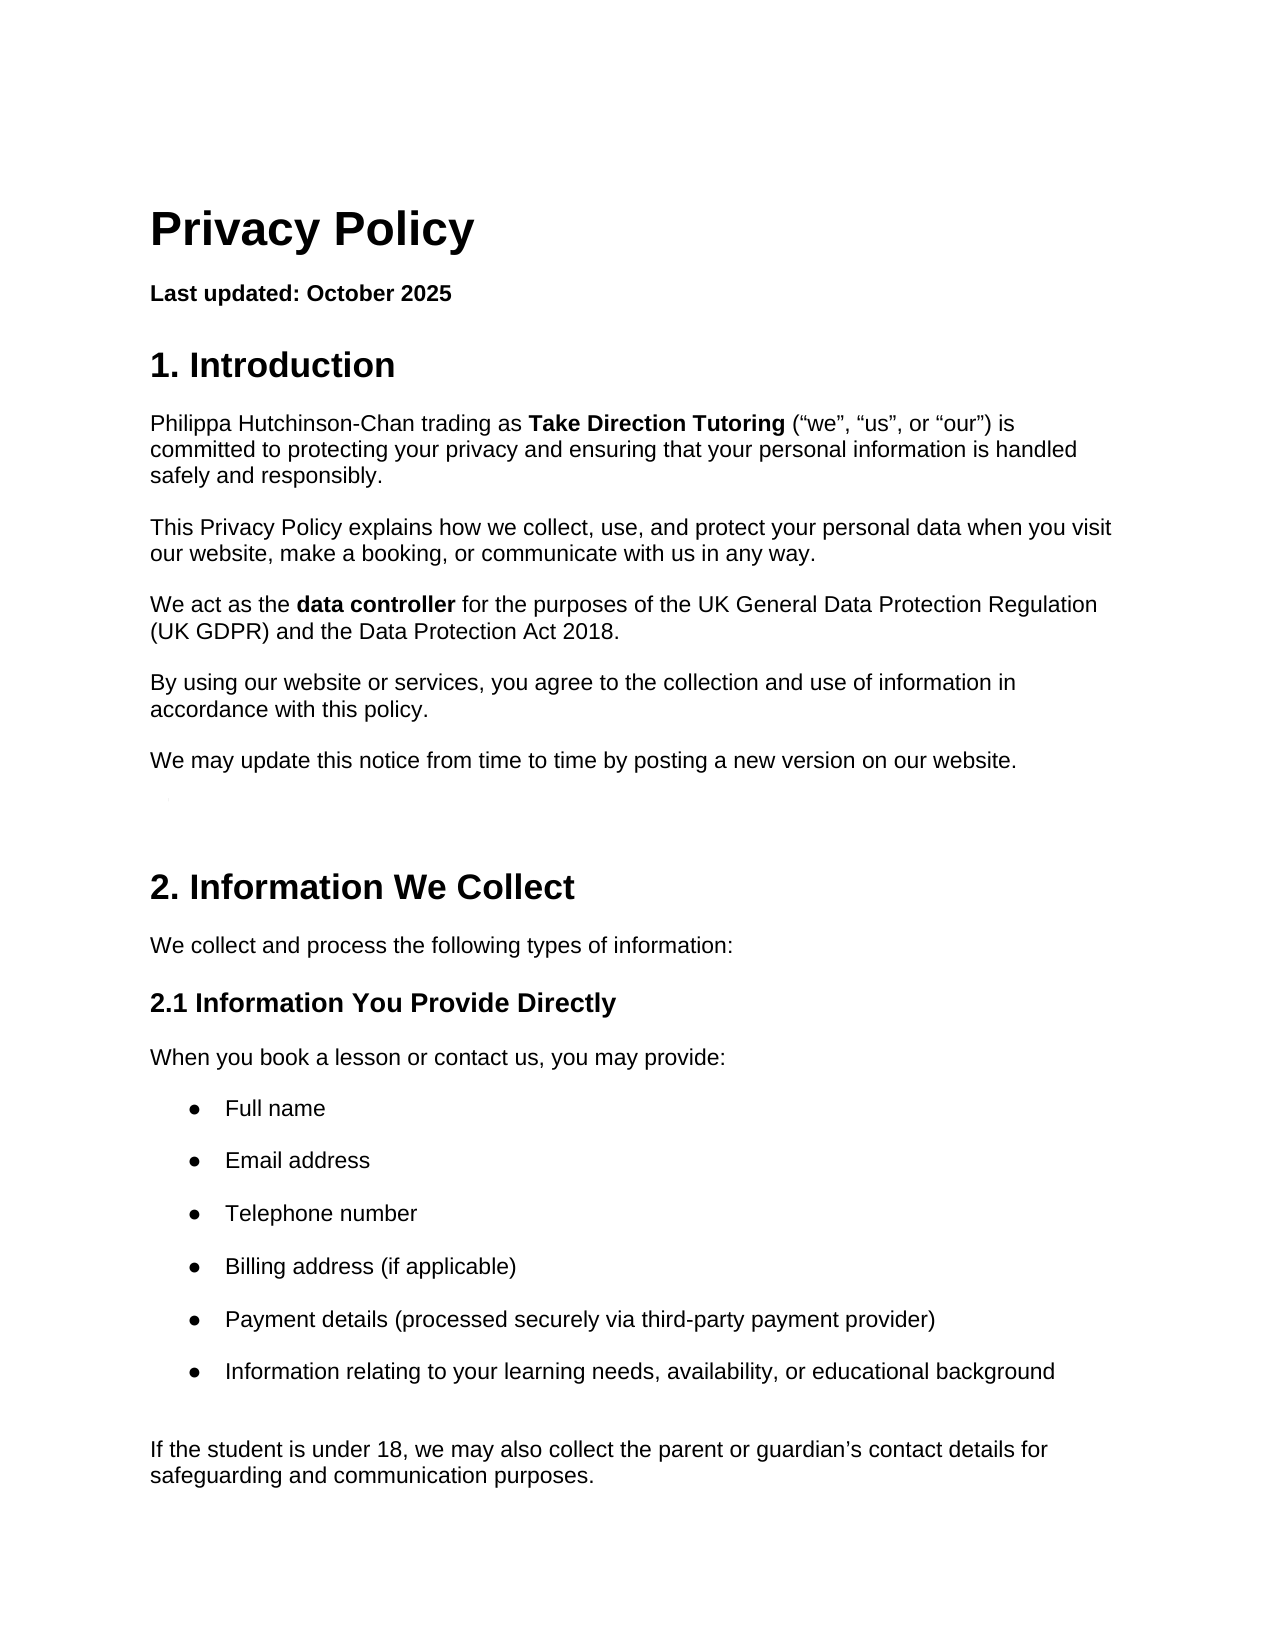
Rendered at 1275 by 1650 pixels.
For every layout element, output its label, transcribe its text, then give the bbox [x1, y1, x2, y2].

list Information relating to your learning needs, availability, or educational background [187, 1358, 1125, 1411]
text If the student is under 18, we may also collect the parent or guardian’s contact details for safeguarding and communication purposes. [150, 1436, 1125, 1489]
text This Privacy Policy explains how we collect, use, and protect your personal data when you visit our website, make a booking, or communicate with us in any way. [150, 514, 1125, 566]
list Full name [187, 1095, 1125, 1147]
text We may update this notice from time to time by posting a new version on our website. [150, 747, 1125, 773]
text We collect and process the following types of information: [150, 932, 1125, 958]
list Email address [187, 1147, 1125, 1200]
text We act as the data controller for the purposes of the UK General Data Protection Regulation (UK GDPR) and the Data Protection Act 2018. [150, 591, 1125, 644]
subtitle 2.1 Information You Provide Directly [150, 987, 1125, 1018]
subtitle 2. Information We Collect [150, 866, 1125, 907]
subtitle Privacy Policy [150, 200, 1125, 255]
list Payment details (processed securely via third-party payment provider) [187, 1306, 1125, 1358]
subtitle 1. Introduction [150, 344, 1125, 385]
list Telephone number [187, 1200, 1125, 1253]
text Philippa Hutchinson-Chan trading as Take Direction Tutoring (“we”, “us”, or “our”) is committed to protecting your privacy and ensuring that your personal information is handled safely and responsibly. [150, 410, 1125, 489]
text Last updated: October 2025 [150, 280, 1125, 306]
text When you book a lesson or contact us, you may provide: [150, 1043, 1125, 1070]
list Billing address (if applicable) [187, 1253, 1125, 1306]
text By using our website or services, you agree to the collection and use of information in accordance with this policy. [150, 669, 1125, 722]
